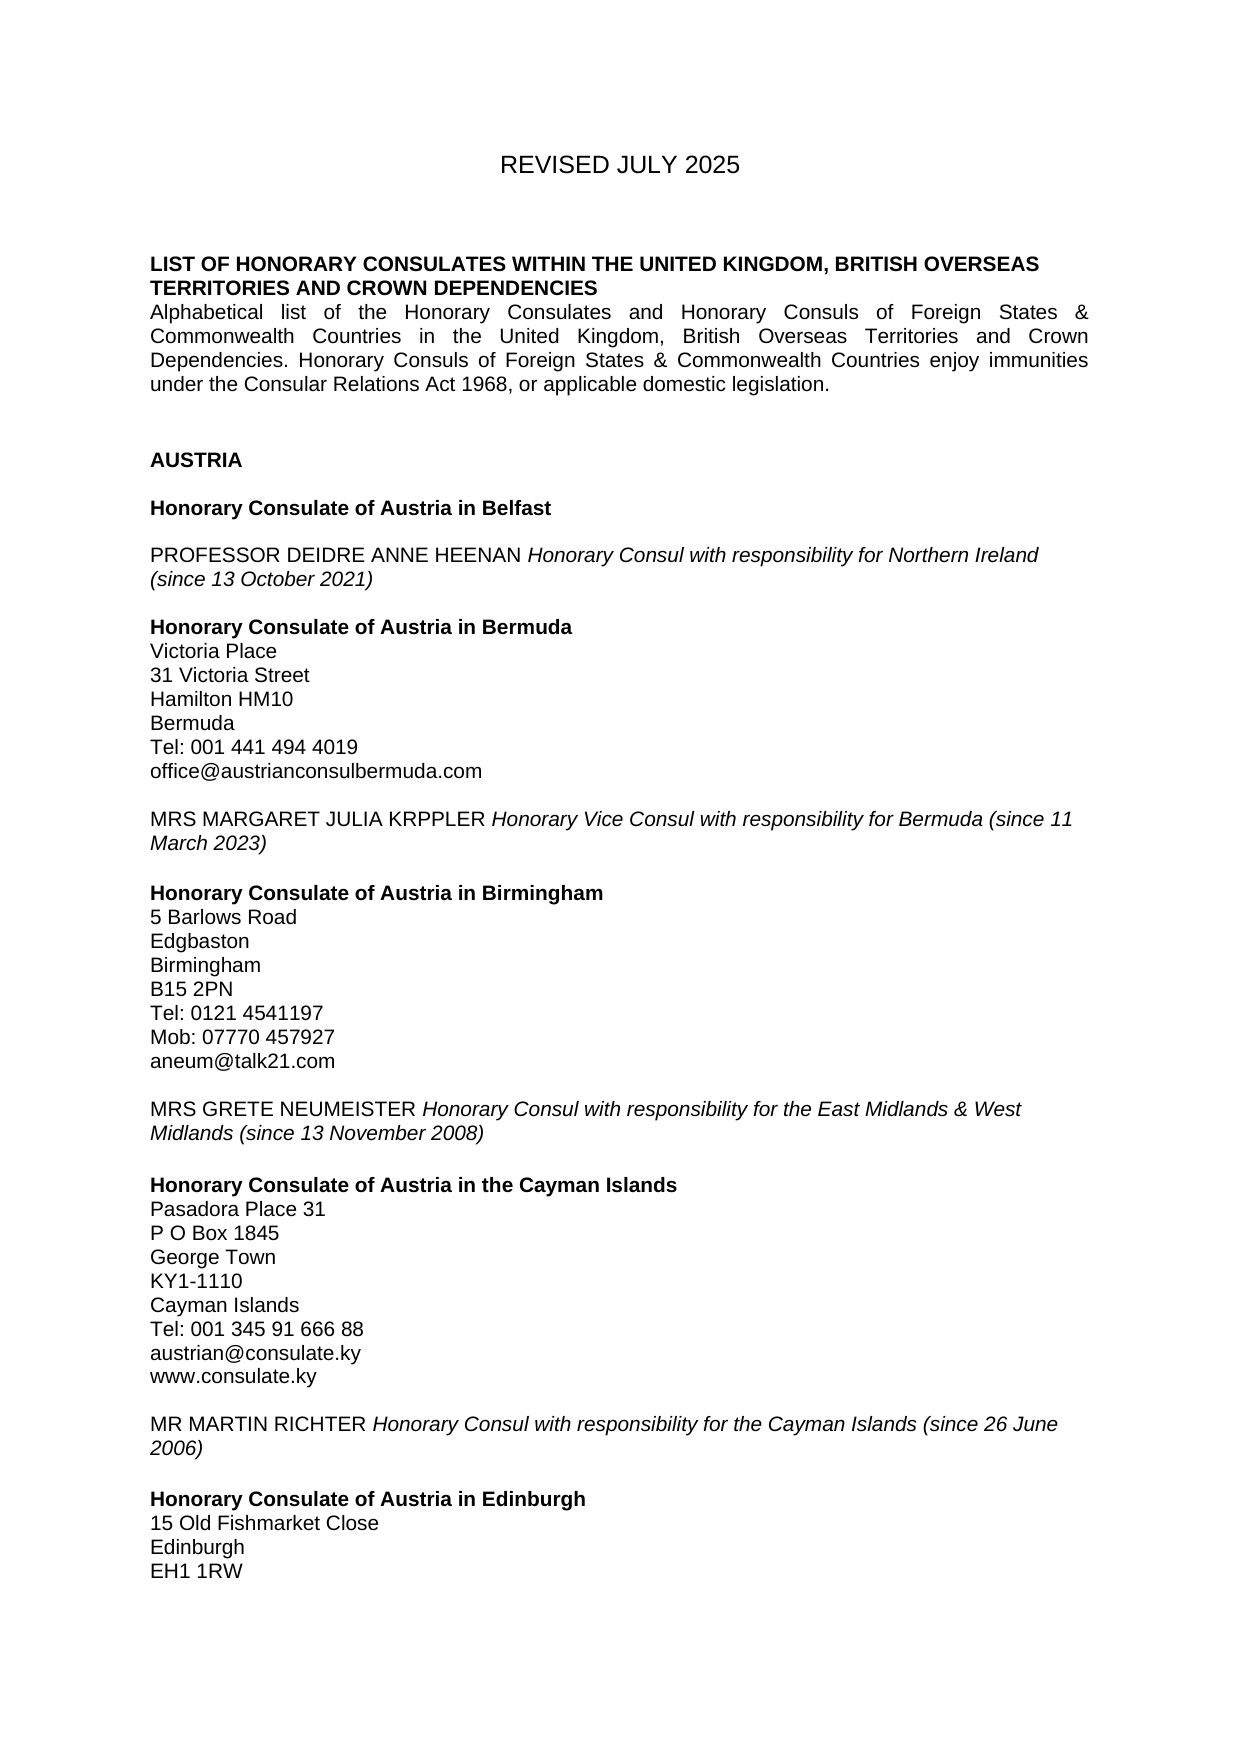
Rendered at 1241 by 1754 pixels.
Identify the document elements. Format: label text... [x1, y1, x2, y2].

text B15 2PN [150, 977, 1090, 1001]
text Birmingham [150, 953, 1090, 977]
text George Town [150, 1244, 1090, 1268]
text austrian@consulate.ky [150, 1340, 1090, 1364]
text Alphabetical list of the Honorary Consulates and Honorary Consuls of Foreign States & Commonwealth Countries in the United Kingdom, British Overseas Territories and Crown Dependencies. Honorary Consuls of Foreign States & Commonwealth Countries enjoy immunities under the Consular Relations Act 1968, or applicable domestic legislation. [150, 300, 1090, 396]
text www.consulate.ky [150, 1364, 1090, 1388]
text Honorary Consulate of Austria in Belfast [150, 495, 1090, 519]
text Mob: 07770 457927 [150, 1025, 1090, 1049]
text Hamilton HM10 [150, 687, 1090, 711]
text MRS GRETE NEUMEISTER Honorary Consul with responsibility for the East Midlands & West Midlands (since 13 November 2008) [150, 1097, 1090, 1145]
text Honorary Consulate of Austria in Edinburgh [150, 1487, 1090, 1511]
text Bermuda [150, 711, 1090, 735]
text Cayman Islands [150, 1292, 1090, 1316]
text LIST OF HONORARY CONSULATES WITHIN THE UNITED KINGDOM, BRITISH OVERSEAS TERRITORIES AND CROWN DEPENDENCIES [150, 252, 1090, 300]
text 31 Victoria Street [150, 663, 1090, 687]
text Edinburgh [150, 1534, 1090, 1558]
text Honorary Consulate of Austria in Birmingham [150, 881, 1090, 905]
text Honorary Consulate of Austria in the Cayman Islands [150, 1173, 1090, 1197]
text MR MARTIN RICHTER Honorary Consul with responsibility for the Cayman Islands (since 26 June 2006) [150, 1412, 1090, 1460]
text office@austrianconsulbermuda.com [150, 759, 1090, 783]
text Pasadora Place 31 [150, 1197, 1090, 1221]
text 5 Barlows Road [150, 905, 1090, 929]
text MRS MARGARET JULIA KRPPLER Honorary Vice Consul with responsibility for Bermuda (since 11 March 2023) [150, 807, 1090, 855]
text Tel: 001 441 494 4019 [150, 735, 1090, 759]
text P O Box 1845 [150, 1221, 1090, 1244]
text AUSTRIA [150, 447, 1090, 471]
text aneum@talk21.com [150, 1049, 1090, 1073]
text KY1-1110 [150, 1268, 1090, 1292]
text Edgbaston [150, 929, 1090, 953]
text Tel: 001 345 91 666 88 [150, 1316, 1090, 1340]
text PROFESSOR DEIDRE ANNE HEENAN Honorary Consul with responsibility for Northern Ireland (since 13 October 2021) [150, 543, 1090, 591]
text Honorary Consulate of Austria in Bermuda [150, 615, 1090, 639]
text 15 Old Fishmarket Close [150, 1511, 1090, 1534]
text Tel: 0121 4541197 [150, 1001, 1090, 1025]
text EH1 1RW [150, 1558, 1090, 1582]
text REVISED JULY 2025 [150, 150, 1090, 179]
text Victoria Place [150, 639, 1090, 663]
